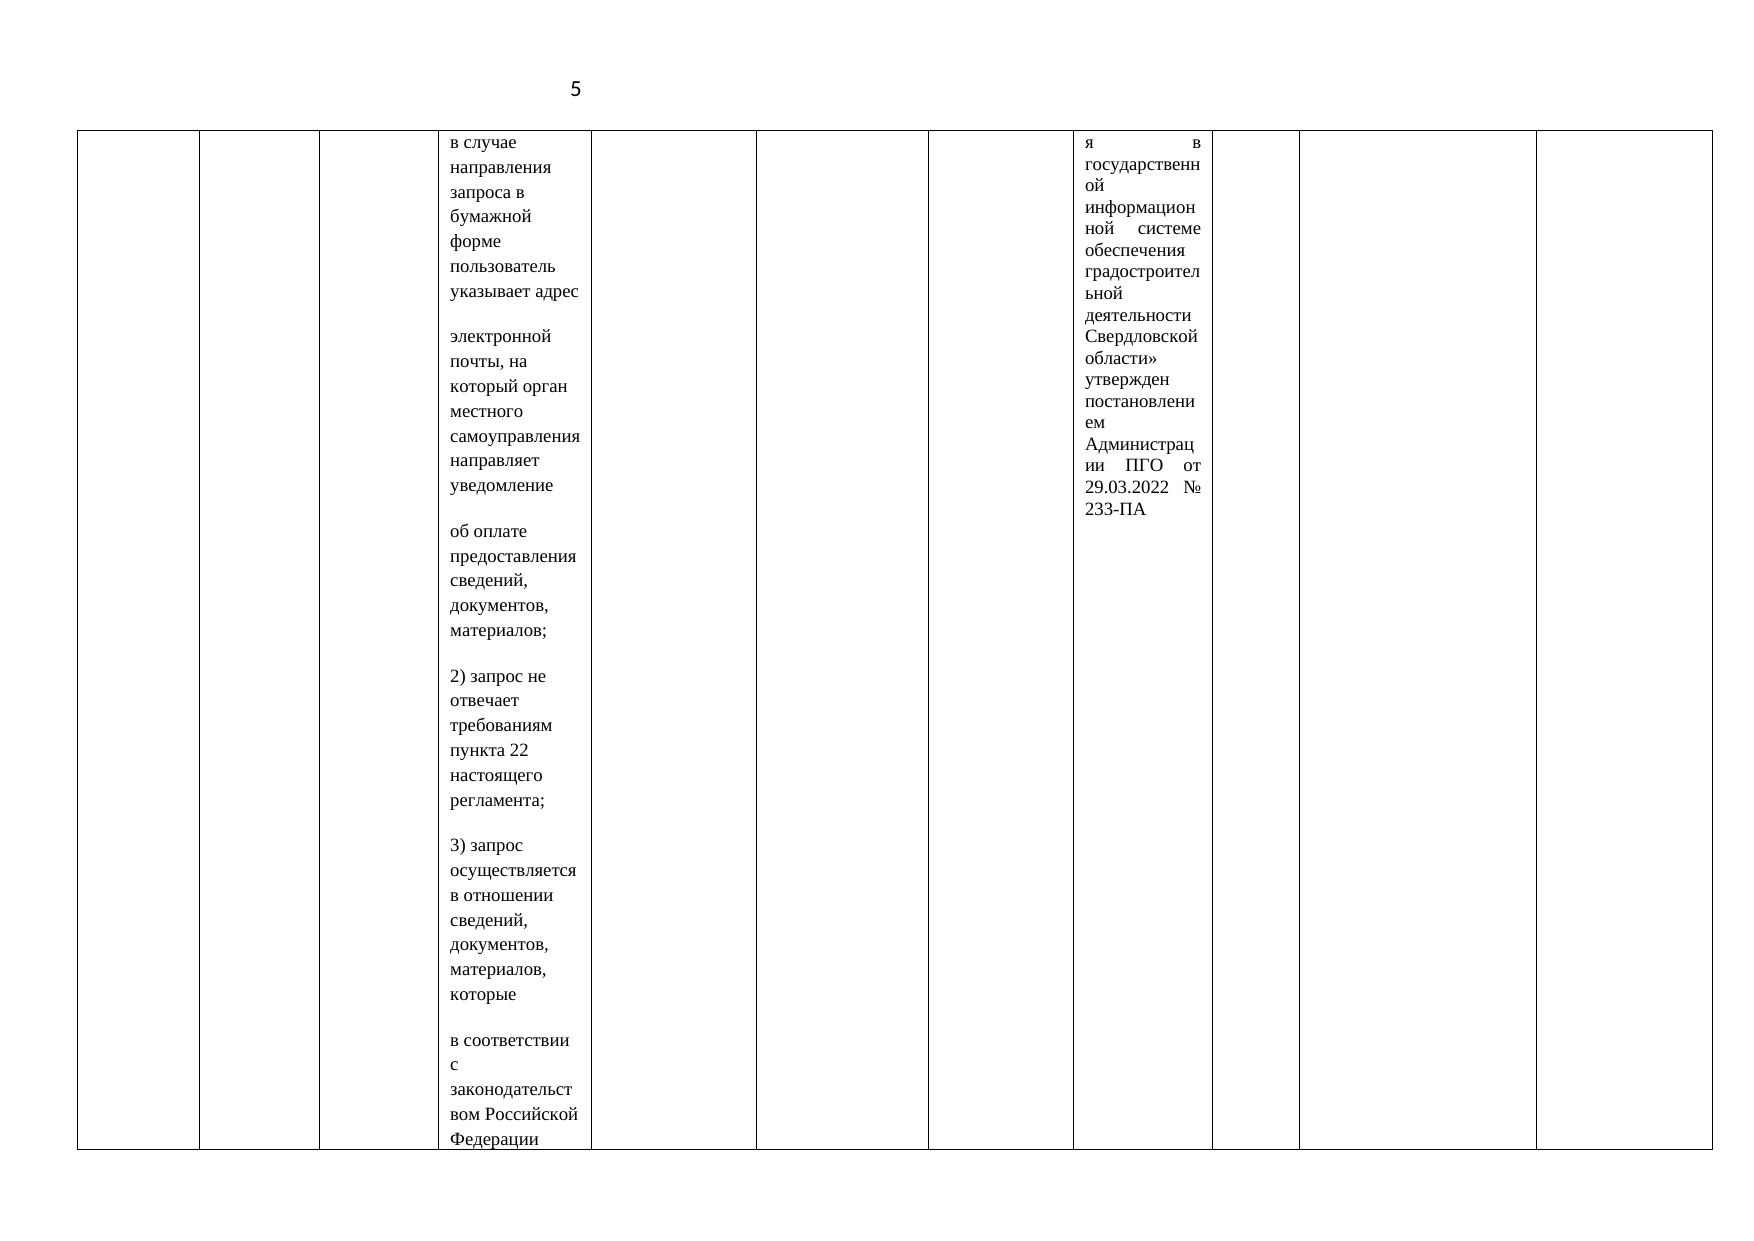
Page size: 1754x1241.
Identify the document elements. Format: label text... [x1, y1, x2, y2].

table_cell [200, 131, 319, 1149]
table_cell [1300, 131, 1536, 1149]
table_cell я в государственной информационной системе обеспечения градостроительной деятельности Свердловской области» утвержден постановлением Администрации ПГО от 29.03.2022 № 233-ПА [1074, 131, 1212, 1149]
table_cell - [757, 131, 928, 1149]
table_cell [1213, 131, 1299, 1149]
table_cell в случае направления запроса в бумажной форме пользователь указывает адрес электронной почты, на который орган местного самоуправления направляет уведомление об оплате предоставления сведений, документов, материалов; 2) запрос не отвечает требованиям пункта 22 настоящего регламента; 3) запрос осуществляется в отношении сведений, документов, материалов, которые в соответствии с законодательством Российской Федерации [439, 131, 591, 1149]
table_cell [1537, 131, 1712, 1149]
table_cell [929, 131, 1073, 1149]
table_cell [78, 131, 199, 1149]
table_cell [592, 131, 756, 1149]
table_cell [320, 131, 438, 1149]
